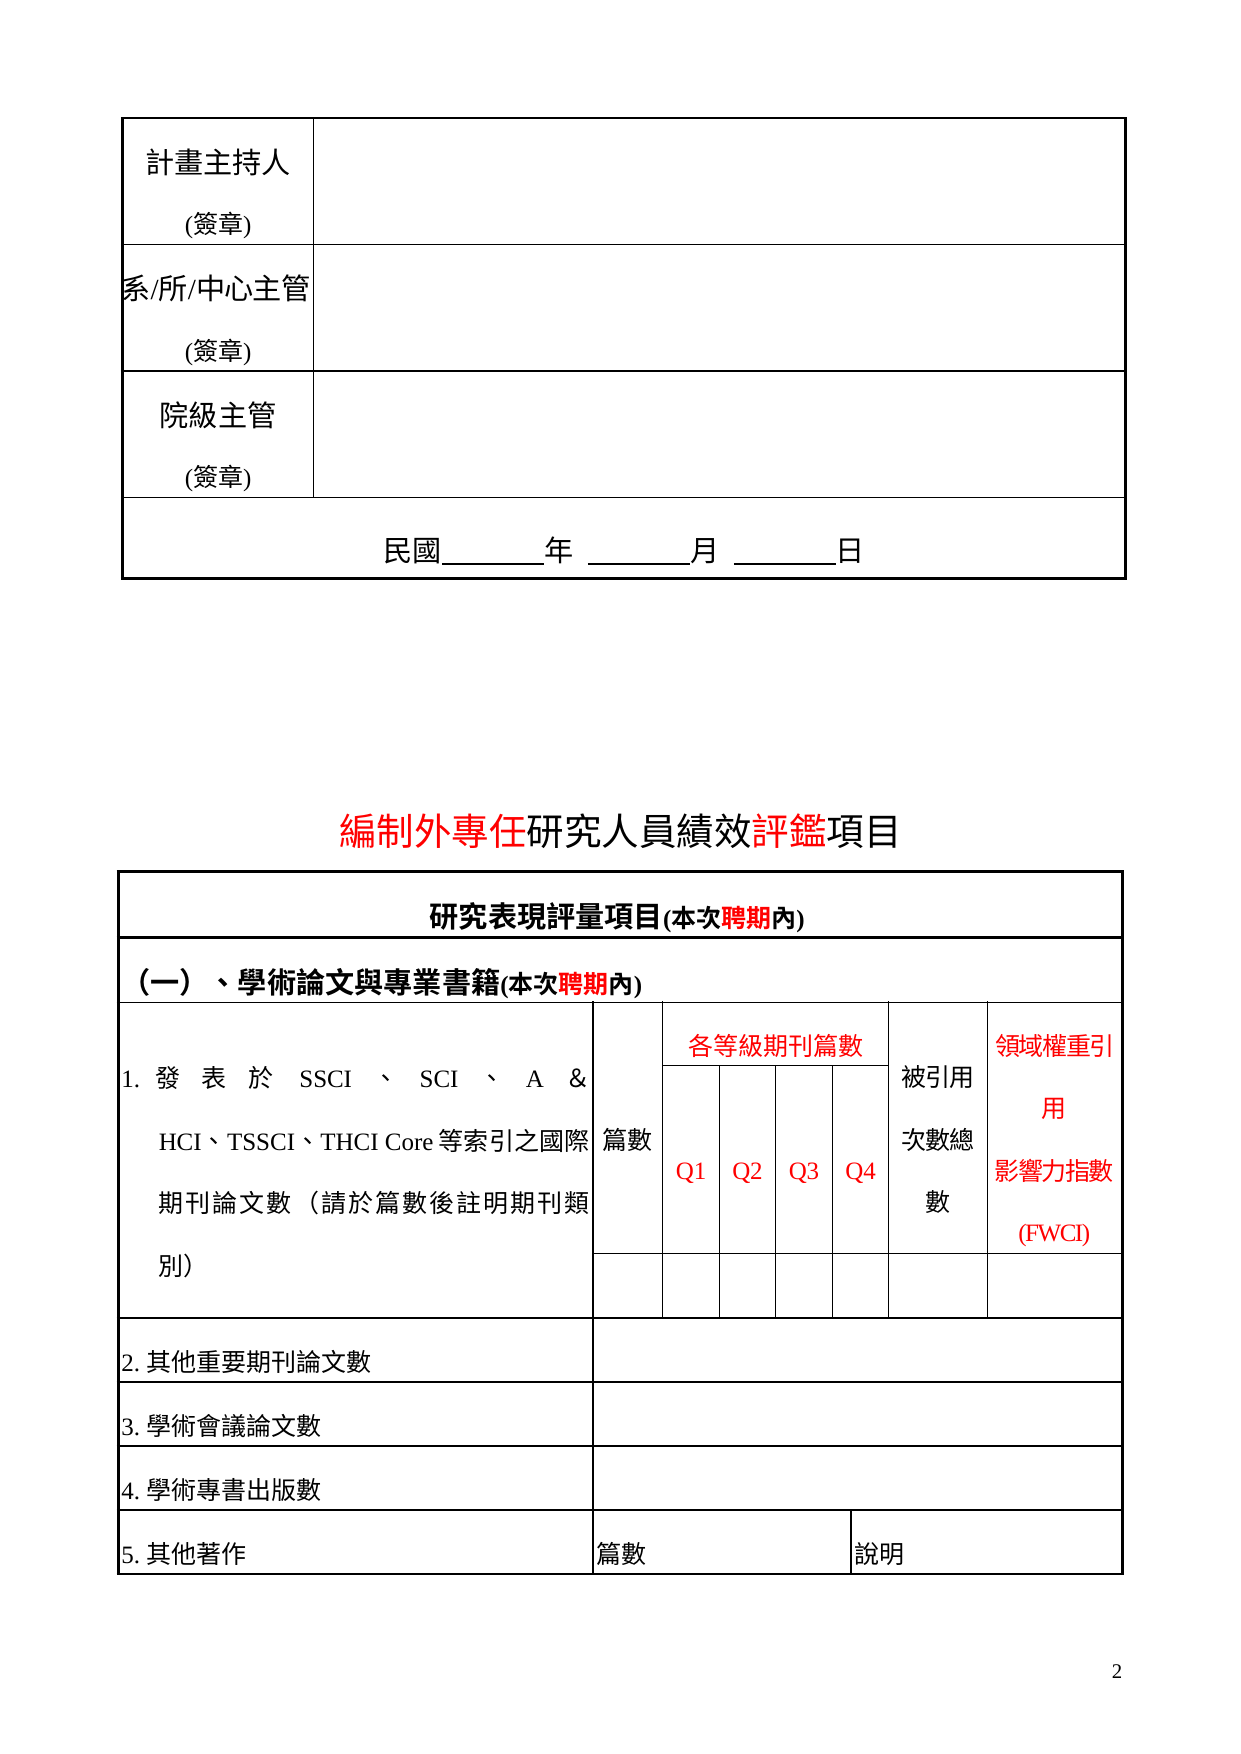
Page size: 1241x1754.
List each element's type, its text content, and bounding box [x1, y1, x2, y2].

table_cell [594, 1254, 662, 1317]
table_cell [594, 1383, 1121, 1445]
table_cell 系/所/中心主管 (簽章) [124, 245, 313, 370]
table_cell [720, 1254, 775, 1317]
table_cell 民國 年 月 日 [124, 498, 1124, 577]
table_cell Q3 [776, 1066, 832, 1253]
table_cell 4. 學術專書出版數 [120, 1447, 592, 1509]
table_cell 篇數 [594, 1511, 850, 1573]
table_cell [776, 1254, 832, 1317]
table_cell （一）、學術論文與專業書籍(本次聘期內) [120, 939, 1121, 1001]
table_cell Q1 [663, 1066, 719, 1253]
table_cell 院級主管 (簽章) [124, 372, 313, 497]
table_cell Q4 [833, 1066, 888, 1253]
table_cell 篇數 [594, 1003, 662, 1253]
table_cell 說明 [852, 1511, 1121, 1573]
table_cell [594, 1319, 1121, 1381]
table_cell 領域權重引用 影響力指數(FWCI) [988, 1003, 1121, 1253]
table_cell 計畫主持人 (簽章) [124, 119, 313, 244]
table_cell 發表於SSCI、SCI、A＆HCI、TSSCI、THCI Core等索引之國際期刊論文數（請於篇數後註明期刊類別） [120, 1003, 592, 1317]
table_cell [889, 1254, 987, 1317]
table_cell 各等級期刊篇數 [663, 1003, 888, 1065]
table_cell [594, 1447, 1121, 1509]
table_cell 3. 學術會議論文數 [120, 1383, 592, 1445]
text 編制外專任研究人員績效評鑑項目 [118, 802, 1122, 857]
table_cell [833, 1254, 888, 1317]
table_cell Q2 [720, 1066, 775, 1253]
table_cell [663, 1254, 719, 1317]
table_cell 5. 其他著作 [120, 1511, 592, 1573]
table_cell 2. 其他重要期刊論文數 [120, 1319, 592, 1381]
table_cell [314, 245, 1124, 370]
table_cell [314, 119, 1124, 244]
table_cell 被引用 次數總數 [889, 1003, 987, 1253]
table_cell [314, 372, 1124, 497]
table_header 研究表現評量項目(本次聘期內) [120, 873, 1121, 936]
table_cell [988, 1254, 1121, 1317]
